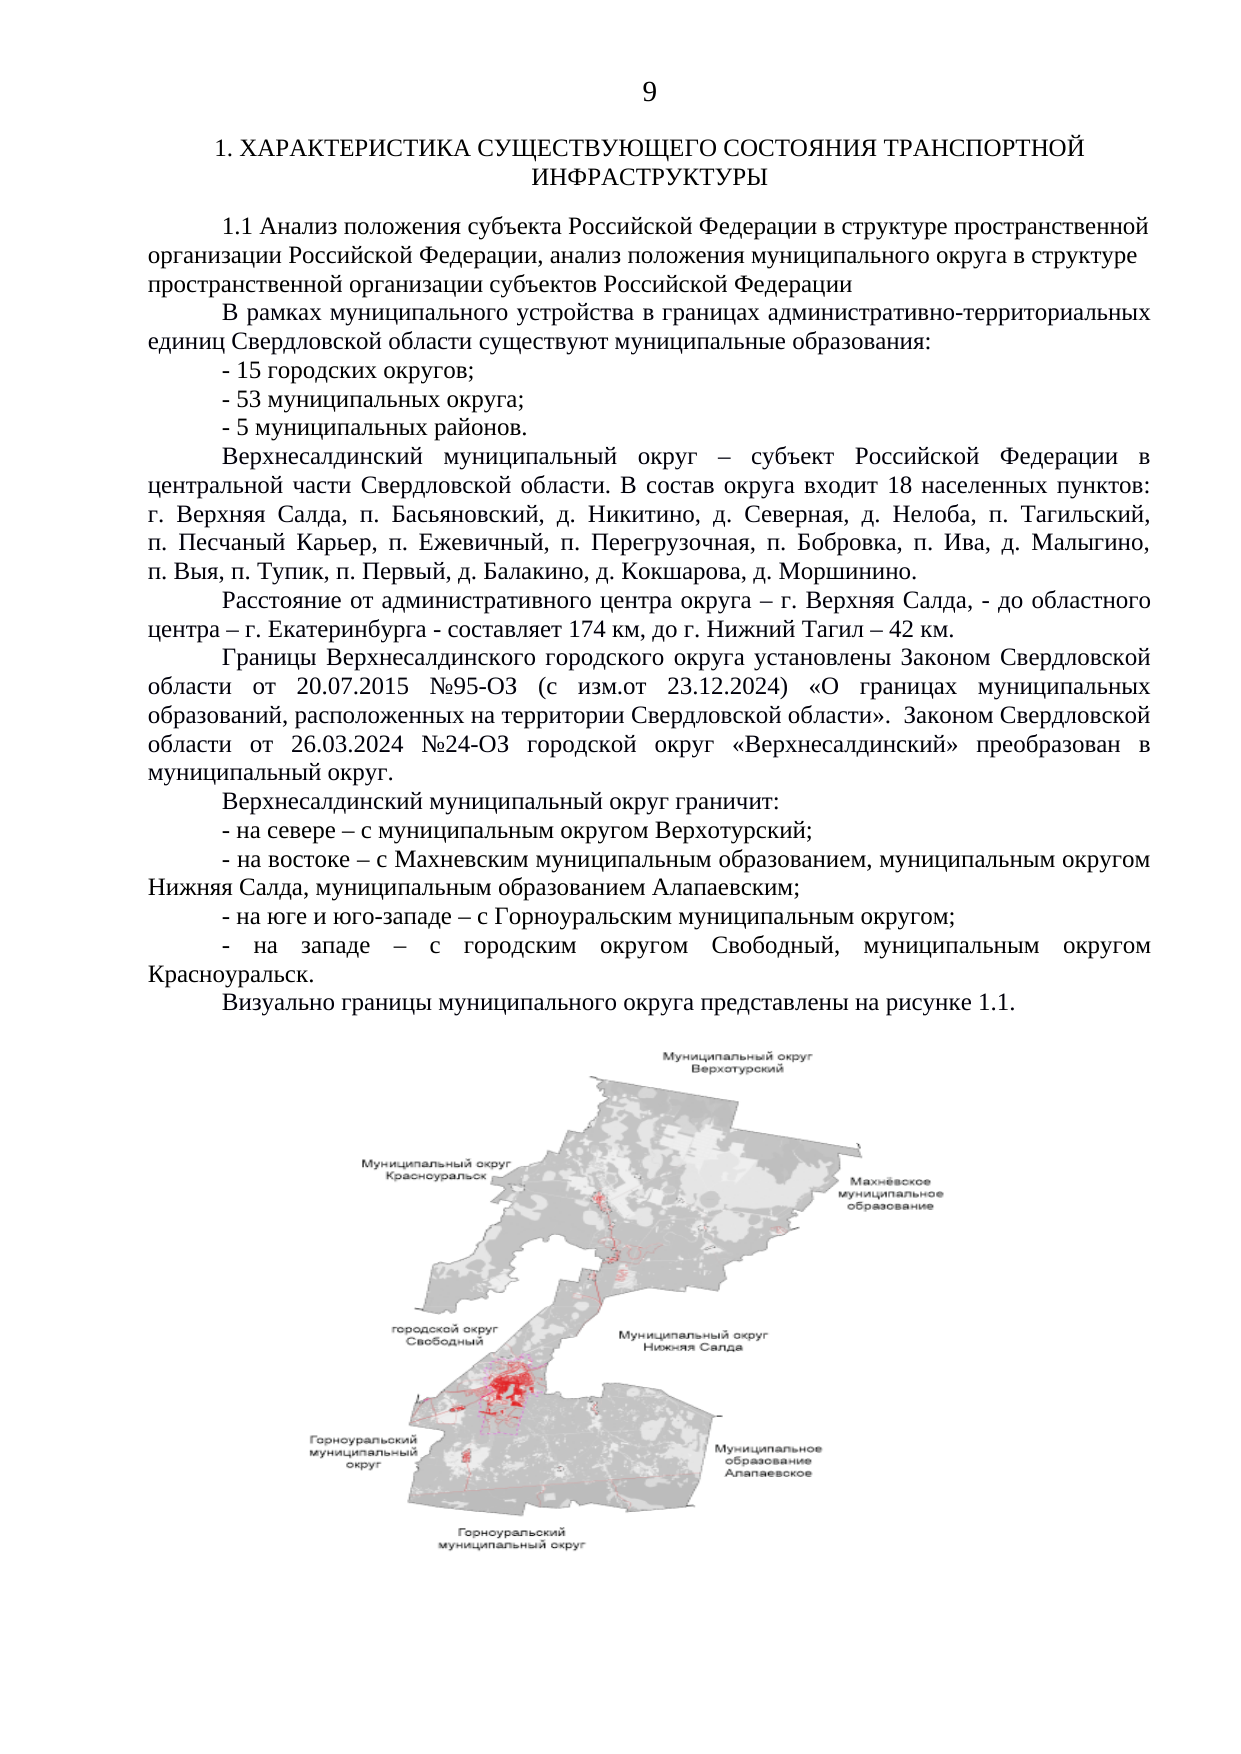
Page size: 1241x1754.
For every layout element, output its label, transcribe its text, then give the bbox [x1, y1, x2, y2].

text Границы Верхнесалдинского городского округа установлены Законом Свердловской области от 20.07.2015 №95-ОЗ (с изм.от 23.12.2024) «О границах муниципальных образований, расположенных на территории Свердловской области». Законом Свердловской области от 26.03.2024 №24-ОЗ городской округ «Верхнесалдинский» преобразован в муниципальный округ. [148, 642, 1152, 786]
text Расстояние от административного центра округа – г. Верхняя Салда, - до областного центра – г. Екатеринбурга - составляет 174 км, до г. Нижний Тагил – 42 км. [148, 585, 1152, 642]
text - 53 муниципальных округа; [222, 384, 1152, 412]
text - на севере – с муниципальным округом Верхотурский; [222, 815, 1152, 844]
text Верхнесалдинский муниципальный округ – субъект Российской Федерации в центральной части Свердловской области. В состав округа входит 18 населенных пунктов: г. Верхняя Салда, п. Басьяновский, д. Никитино, д. Северная, д. Нелоба, п. Тагильский, п. Песчаный Карьер, п. Ежевичный, п. Перегрузочная, п. Бобровка, п. Ива, д. Малыгино, п. Выя, п. Тупик, п. Первый, д. Балакино, д. Кокшарова, д. Моршинино. [148, 441, 1152, 585]
text 1. ХАРАКТЕРИСТИКА СУЩЕСТВУЮЩЕГО СОСТОЯНИЯ ТРАНСПОРТНОЙ ИНФРАСТРУКТУРЫ [148, 133, 1152, 190]
text - 5 муниципальных районов. [222, 412, 1152, 441]
text - на юге и юго-западе – с Горноуральским муниципальным округом; [222, 901, 1152, 930]
text Верхнесалдинский муниципальный округ граничит: [148, 786, 1152, 815]
text В рамках муниципального устройства в границах административно-территориальных единиц Свердловской области существуют муниципальные образования: [148, 297, 1152, 355]
text - 15 городских округов; [222, 355, 1152, 384]
text Визуально границы муниципального округа представлены на рисунке 1.1. [148, 987, 1152, 1016]
text - на востоке – с Махневским муниципальным образованием, муниципальным округом Нижняя Салда, муниципальным образованием Алапаевским; [148, 844, 1152, 901]
text 1.1 Анализ положения субъекта Российской Федерации в структуре пространственной организации Российской Федерации, анализ положения муниципального округа в структуре пространственной организации субъектов Российской Федерации [148, 211, 1152, 297]
text - на западе – с городским округом Свободный, муниципальным округом Красноуральск. [148, 930, 1152, 987]
